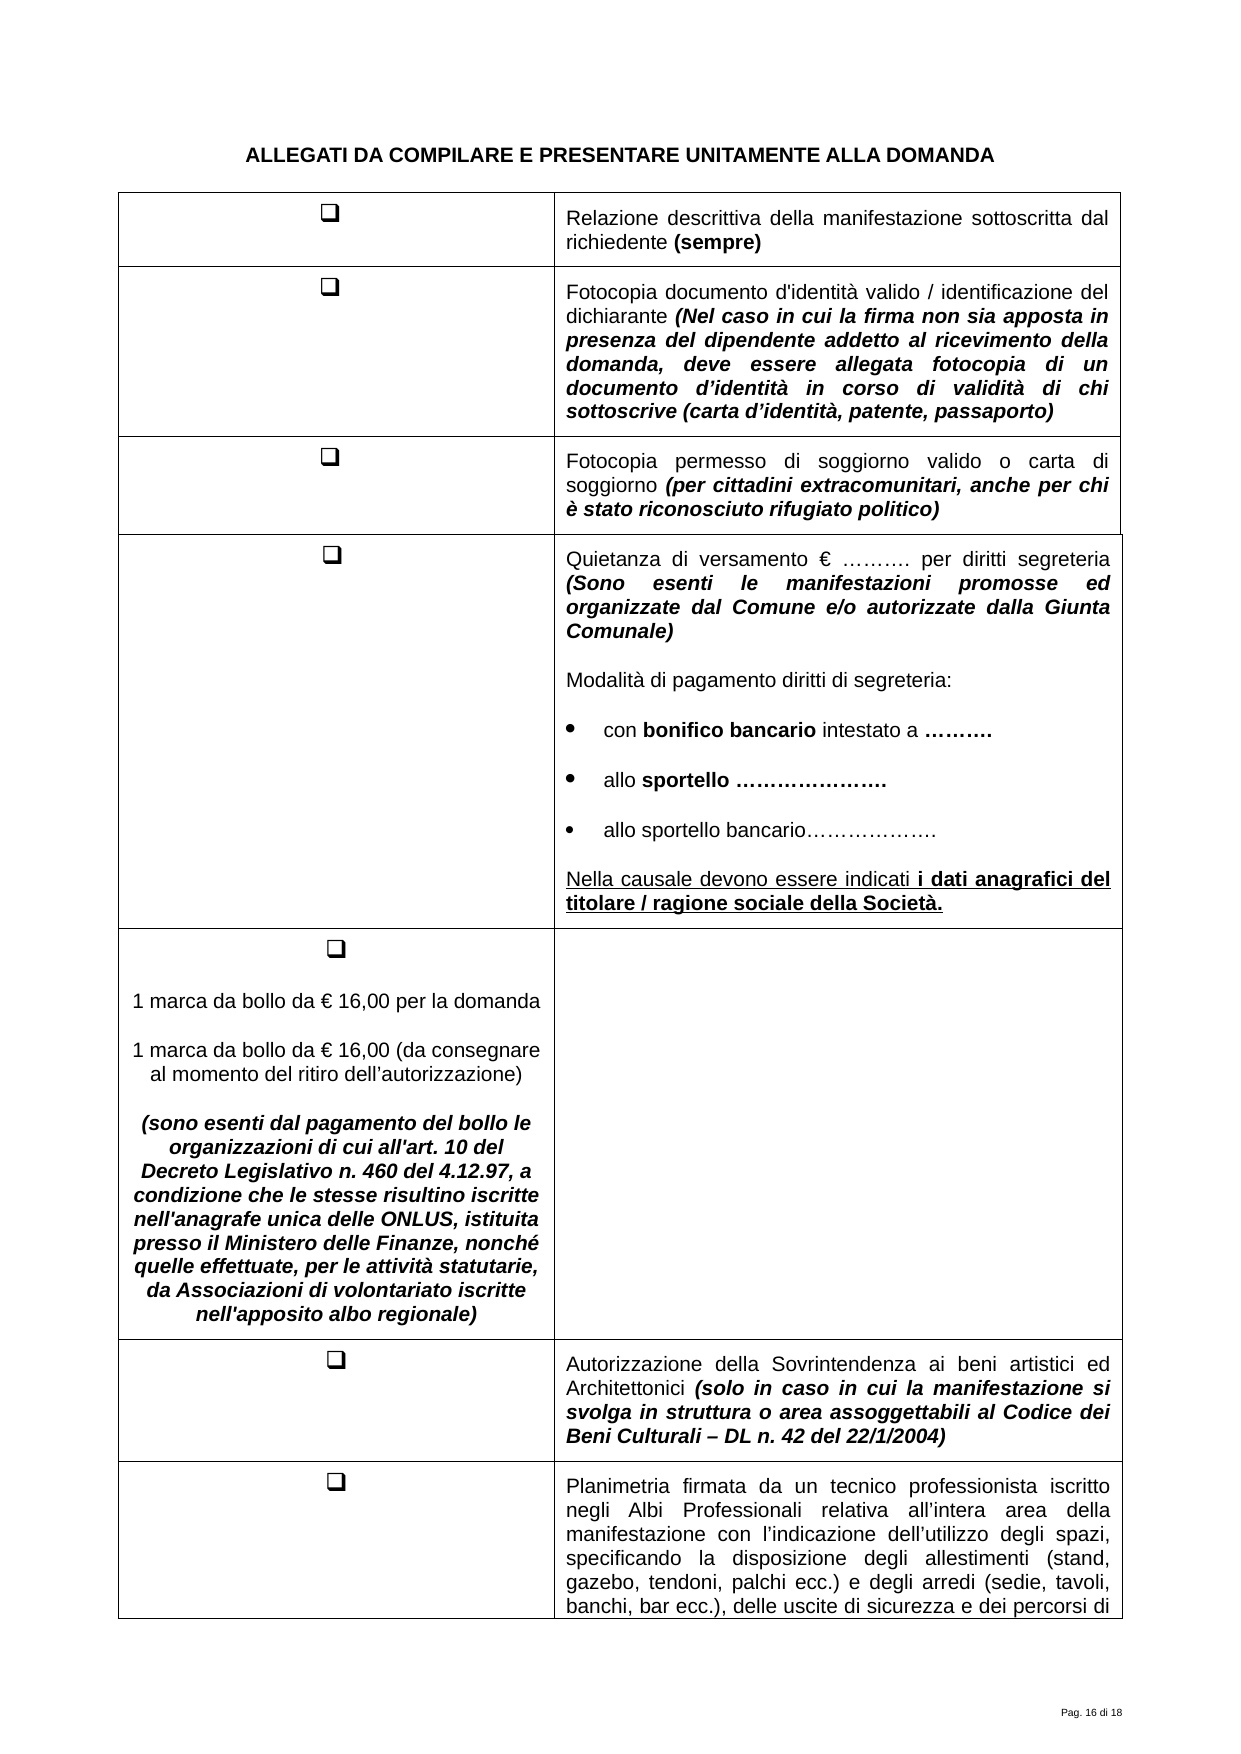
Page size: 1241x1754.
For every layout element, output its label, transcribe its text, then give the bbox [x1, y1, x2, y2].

table_cell Fotocopia permesso di soggiorno valido o carta di soggiorno (per cittadini extracomunitari, anche per chi è stato riconosciuto rifugiato politico) [555, 437, 1120, 534]
table_cell Fotocopia documento d'identità valido / identificazione del dichiarante (Nel caso in cui la firma non sia apposta in presenza del dipendente addetto al ricevimento della domanda, deve essere allegata fotocopia di un documento d’identità in corso di validità di chi sottoscrive (carta d’identità, patente, passaporto) [555, 267, 1120, 436]
table_cell  [119, 1462, 554, 1618]
table_cell Quietanza di versamento € ………. per diritti segreteria (Sono esenti le manifestazioni promosse ed organizzate dal Comune e/o autorizzate dalla Giunta Comunale) Modalità di pagamento diritti di segreteria: con bonifico bancario intestato a ………. allo sportello …………………. allo sportello bancario………………. Nella causale devono essere indicati i dati anagrafici del titolare / ragione sociale della Società. [555, 535, 1122, 927]
table_header Relazione descrittiva della manifestazione sottoscritta dal richiedente (sempre) [555, 193, 1120, 266]
table_cell [555, 929, 1122, 1339]
table_cell Autorizzazione della Sovrintendenza ai beni artistici ed Architettonici (solo in caso in cui la manifestazione si svolga in struttura o area assoggettabili al Codice dei Beni Culturali – DL n. 42 del 22/1/2004) [555, 1340, 1122, 1461]
table_cell  [119, 267, 554, 436]
table_cell  [119, 535, 554, 927]
table_header  [119, 193, 554, 266]
table_cell  1 marca da bollo da € 16,00 per la domanda 1 marca da bollo da € 16,00 (da consegnare al momento del ritiro dell’autorizzazione) (sono esenti dal pagamento del bollo le organizzazioni di cui all'art. 10 del Decreto Legislativo n. 460 del 4.12.97, a condizione che le stesse risultino iscritte nell'anagrafe unica delle ONLUS, istituita presso il Ministero delle Finanze, nonché quelle effettuate, per le attività statutarie, da Associazioni di volontariato iscritte nell'apposito albo regionale) [119, 929, 554, 1339]
text ALLEGATI DA COMPILARE E PRESENTARE UNITAMENTE ALLA DOMANDA [118, 143, 1122, 167]
table_cell Planimetria firmata da un tecnico professionista iscritto negli Albi Professionali relativa all’intera area della manifestazione con l’indicazione dell’utilizzo degli spazi, specificando la disposizione degli allestimenti (stand, gazebo, tendoni, palchi ecc.) e degli arredi (sedie, tavoli, banchi, bar ecc.), delle uscite di sicurezza e dei percorsi di [555, 1462, 1122, 1618]
table_cell  [119, 437, 554, 534]
table_cell  [119, 1340, 554, 1461]
